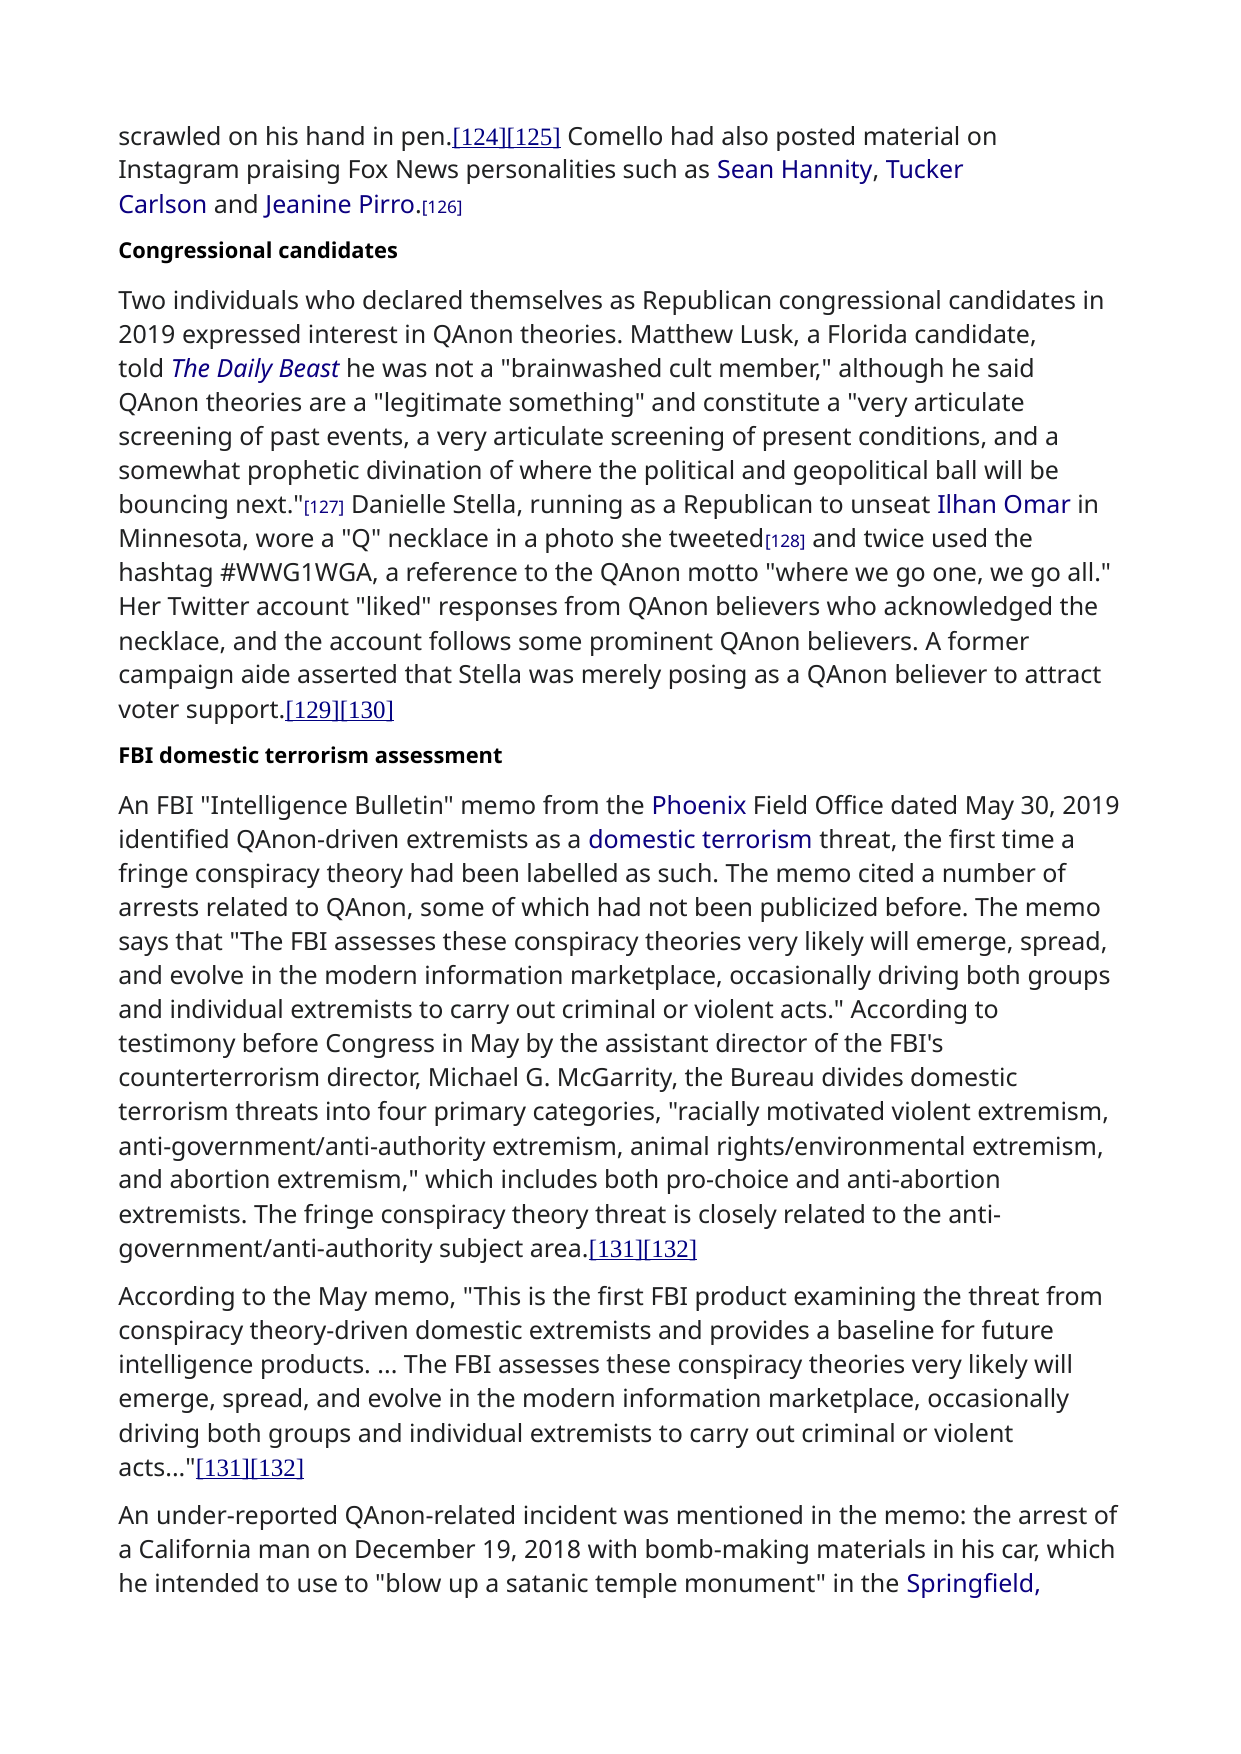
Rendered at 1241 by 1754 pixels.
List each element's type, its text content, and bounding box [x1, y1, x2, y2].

text An under-reported QAnon-related incident was mentioned in the memo: the arrest of a California man on December 19, 2018 with bomb-making materials in his car, which he intended to use to "blow up a satanic temple monument" in the Springfield, [118, 1498, 1122, 1600]
text scrawled on his hand in pen.[124][125] Comello had also posted material on Instagram praising Fox News personalities such as Sean Hannity, Tucker Carlson and Jeanine Pirro.[126] [118, 118, 1122, 220]
text According to the May memo, "This is the first FBI product examining the threat from conspiracy theory-driven domestic extremists and provides a baseline for future intelligence products. ... The FBI assesses these conspiracy theories very likely will emerge, spread, and evolve in the modern information marketplace, occasionally driving both groups and individual extremists to carry out criminal or violent acts..."[131][132] [118, 1279, 1122, 1483]
text An FBI "Intelligence Bulletin" memo from the Phoenix Field Office dated May 30, 2019 identified QAnon-driven extremists as a domestic terrorism threat, the first time a fringe conspiracy theory had been labelled as such. The memo cited a number of arrests related to QAnon, some of which had not been publicized before. The memo says that "The FBI assesses these conspiracy theories very likely will emerge, spread, and evolve in the modern information marketplace, occasionally driving both groups and individual extremists to carry out criminal or violent acts." According to testimony before Congress in May by the assistant director of the FBI's counterterrorism director, Michael G. McGarrity, the Bureau divides domestic terrorism threats into four primary categories, "racially motivated violent extremism, anti-government/anti-authority extremism, animal rights/environmental extremism, and abortion extremism," which includes both pro-choice and anti-abortion extremists. The fringe conspiracy theory threat is closely related to the anti-government/anti-authority subject area.[131][132] [118, 787, 1122, 1264]
text Two individuals who declared themselves as Republican congressional candidates in 2019 expressed interest in QAnon theories. Matthew Lusk, a Florida candidate, told The Daily Beast he was not a "brainwashed cult member," although he said QAnon theories are a "legitimate something" and constitute a "very articulate screening of past events, a very articulate screening of present conditions, and a somewhat prophetic divination of where the political and geopolitical ball will be bouncing next."[127] Danielle Stella, running as a Republican to unseat Ilhan Omar in Minnesota, wore a "Q" necklace in a photo she tweeted[128] and twice used the hashtag #WWG1WGA, a reference to the QAnon motto "where we go one, we go all." Her Twitter account "liked" responses from QAnon believers who acknowledged the necklace, and the account follows some prominent QAnon believers. A former campaign aide asserted that Stella was merely posing as a QAnon believer to attract voter support.[129][130] [118, 282, 1122, 725]
subtitle FBI domestic terrorism assessment [118, 740, 1122, 770]
subtitle Congressional candidates [118, 235, 1122, 265]
